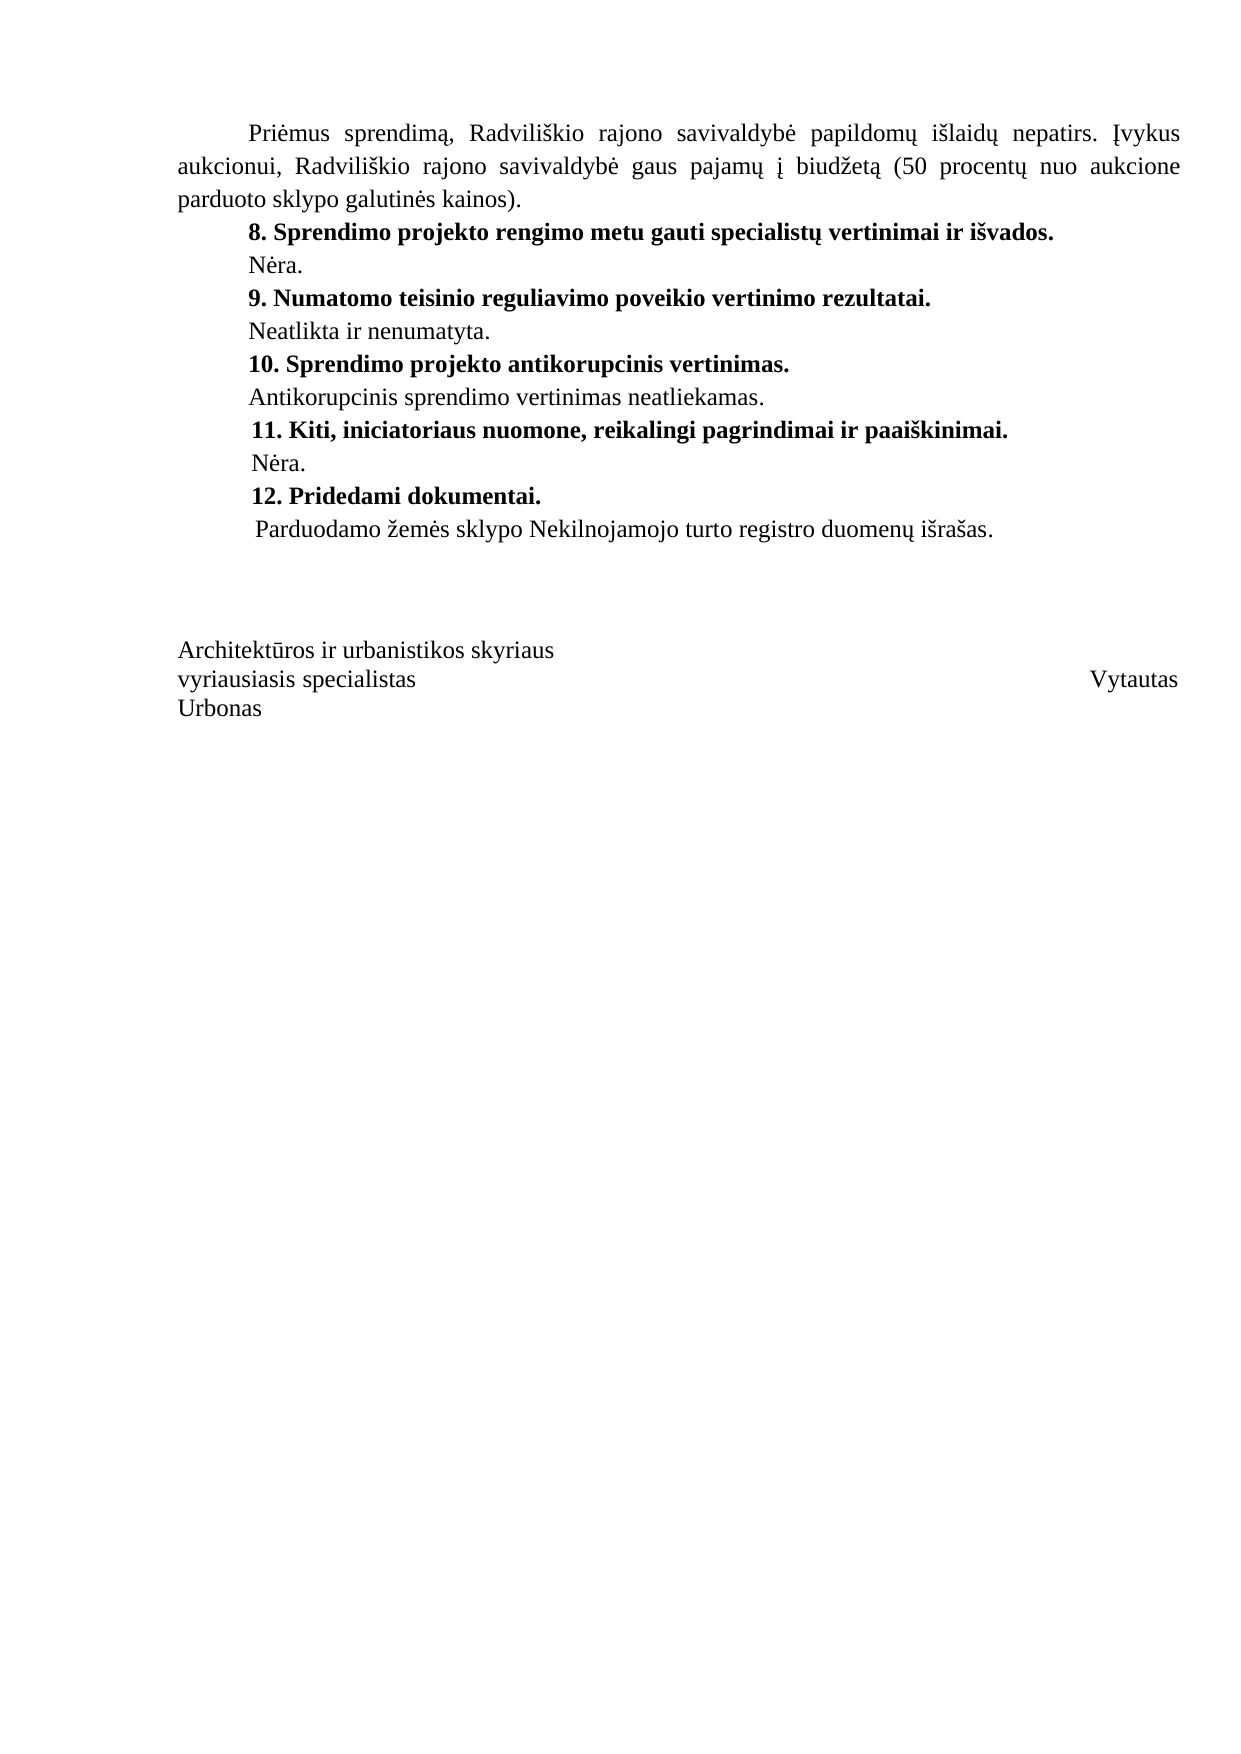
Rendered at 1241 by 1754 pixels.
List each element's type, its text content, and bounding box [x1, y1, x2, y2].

text Architektūros ir urbanistikos skyriaus [177, 635, 1181, 664]
text Nėra. [251, 448, 1181, 477]
text 10. Sprendimo projekto antikorupcinis vertinimas. [177, 349, 1181, 378]
text Antikorupcinis sprendimo vertinimas neatliekamas. [177, 382, 1181, 411]
text Nėra. [177, 250, 1181, 279]
text vyriausiasis specialistas Vytautas Urbonas [177, 664, 1181, 721]
text Parduodamo žemės sklypo Nekilnojamojo turto registro duomenų išrašas. [177, 514, 1181, 543]
text 9. Numatomo teisinio reguliavimo poveikio vertinimo rezultatai. [177, 283, 1181, 312]
text Neatlikta ir nenumatyta. [177, 316, 1181, 345]
text Priėmus sprendimą, Radviliškio rajono savivaldybė papildomų išlaidų nepatirs. Įvykus aukcionui, Radviliškio rajono savivaldybė gaus pajamų į biudžetą (50 procentų nuo aukcione parduoto sklypo galutinės kainos). [177, 118, 1181, 213]
text 12. Pridedami dokumentai. [251, 481, 1181, 510]
text 8. Sprendimo projekto rengimo metu gauti specialistų vertinimai ir išvados. [177, 217, 1181, 246]
text 11. Kiti, iniciatoriaus nuomone, reikalingi pagrindimai ir paaiškinimai. [251, 415, 1181, 444]
